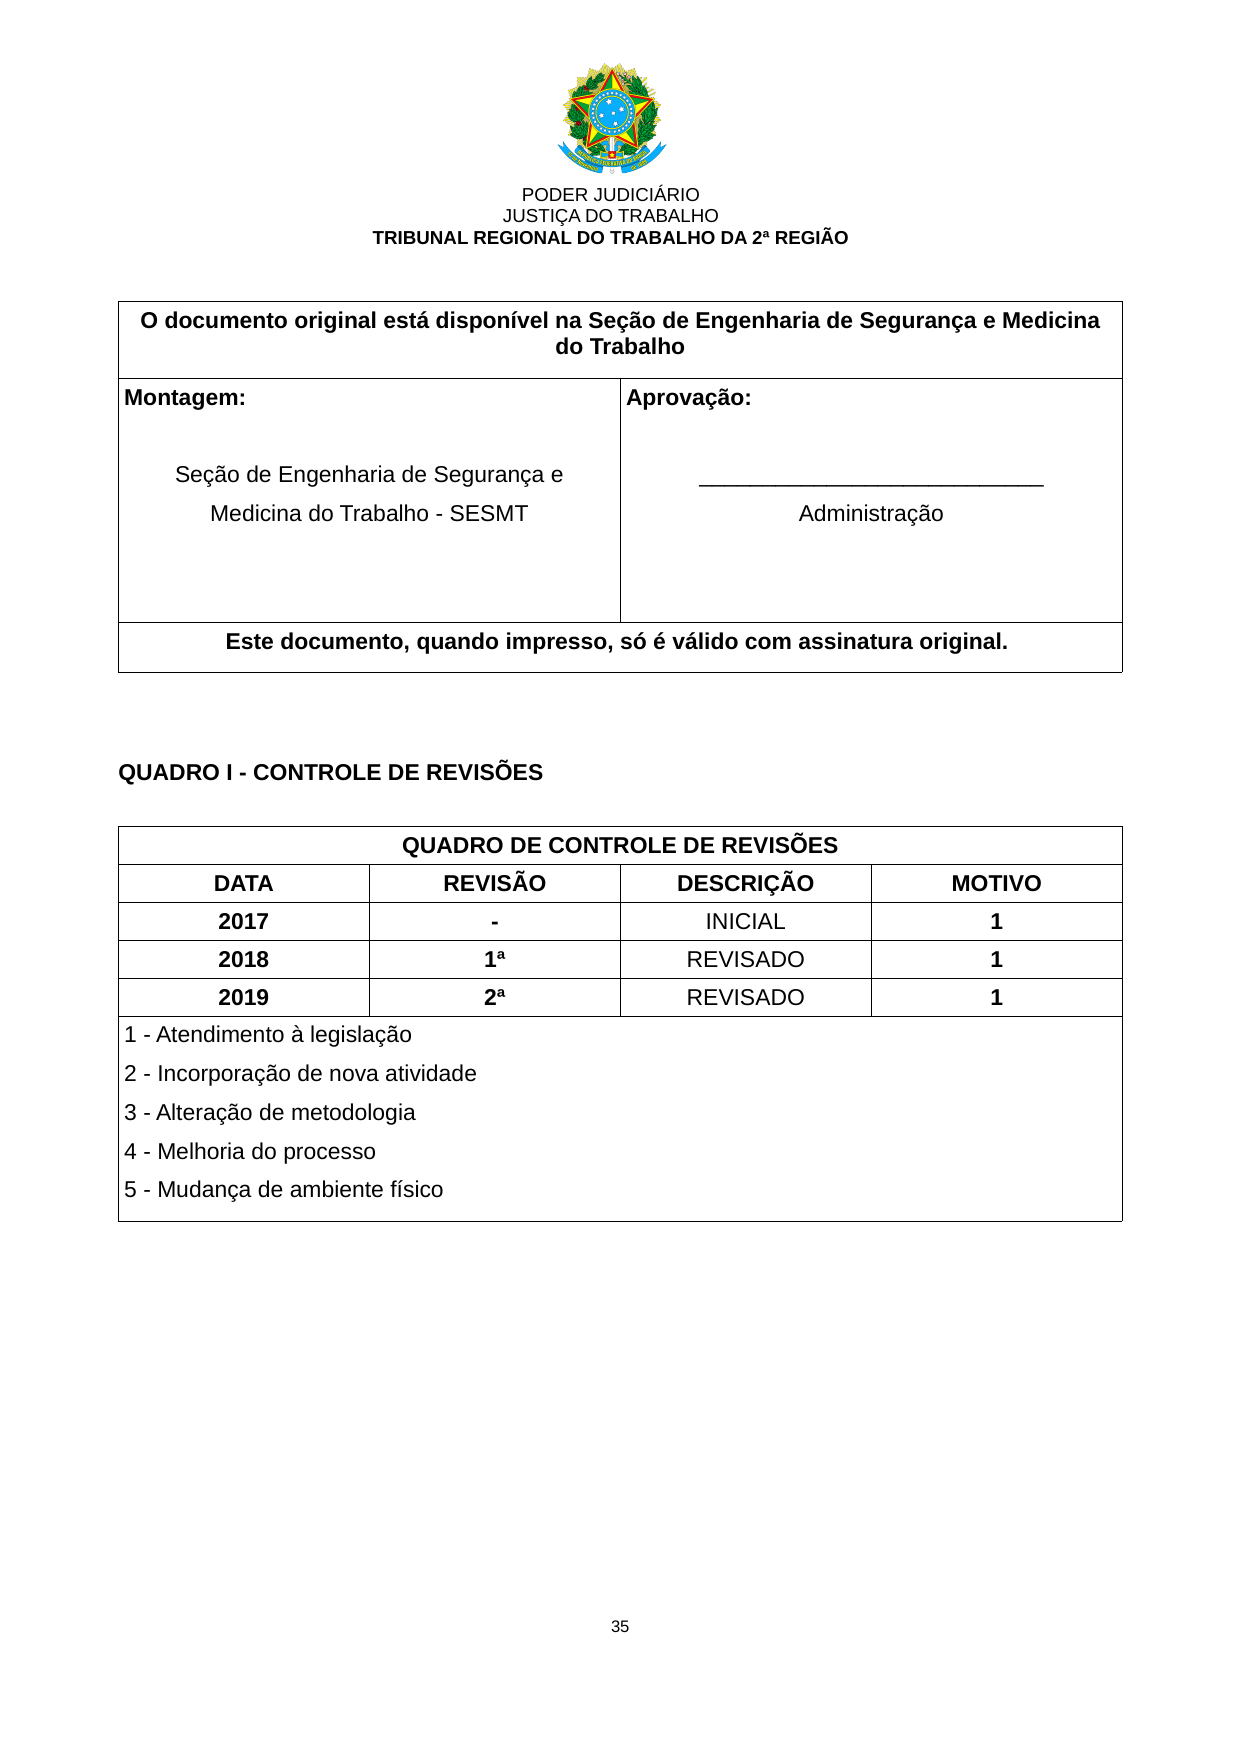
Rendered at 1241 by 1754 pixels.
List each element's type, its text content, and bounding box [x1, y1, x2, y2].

subtitle QUADRO I - CONTROLE DE REVISÕES [118, 758, 1122, 785]
table_cell - [370, 903, 620, 940]
table_cell MOTIVO [872, 865, 1122, 902]
table_cell 2ª [370, 979, 620, 1016]
table_cell REVISADO [621, 941, 871, 978]
table_cell 1 [872, 979, 1122, 1016]
table_cell DATA [119, 865, 369, 902]
table_header O documento original está disponível na Seção de Engenharia de Segurança e Medicina do Trabalho [119, 302, 1122, 378]
table_cell Aprovação: ___________________________ Administração [621, 379, 1122, 622]
table_cell 1ª [370, 941, 620, 978]
table_header QUADRO DE CONTROLE DE REVISÕES [119, 827, 1122, 864]
table_cell 2018 [119, 941, 369, 978]
table_cell Este documento, quando impresso, só é válido com assinatura original. [119, 623, 1122, 672]
table_cell Montagem: Seção de Engenharia de Segurança e Medicina do Trabalho - SESMT [119, 379, 620, 622]
table_cell 1 [872, 903, 1122, 940]
table_cell DESCRIÇÃO [621, 865, 871, 902]
table_cell REVISÃO [370, 865, 620, 902]
table_header 1 - Atendimento à legislação 2 - Incorporação de nova atividade 3 - Alteração de metodologia 4 - Melhoria do processo 5 - Mudança de ambiente físico [119, 1017, 1122, 1221]
table_cell INICIAL [621, 903, 871, 940]
table_cell 2017 [119, 903, 369, 940]
table_cell 2019 [119, 979, 369, 1016]
table_cell 1 [872, 941, 1122, 978]
table_cell REVISADO [621, 979, 871, 1016]
